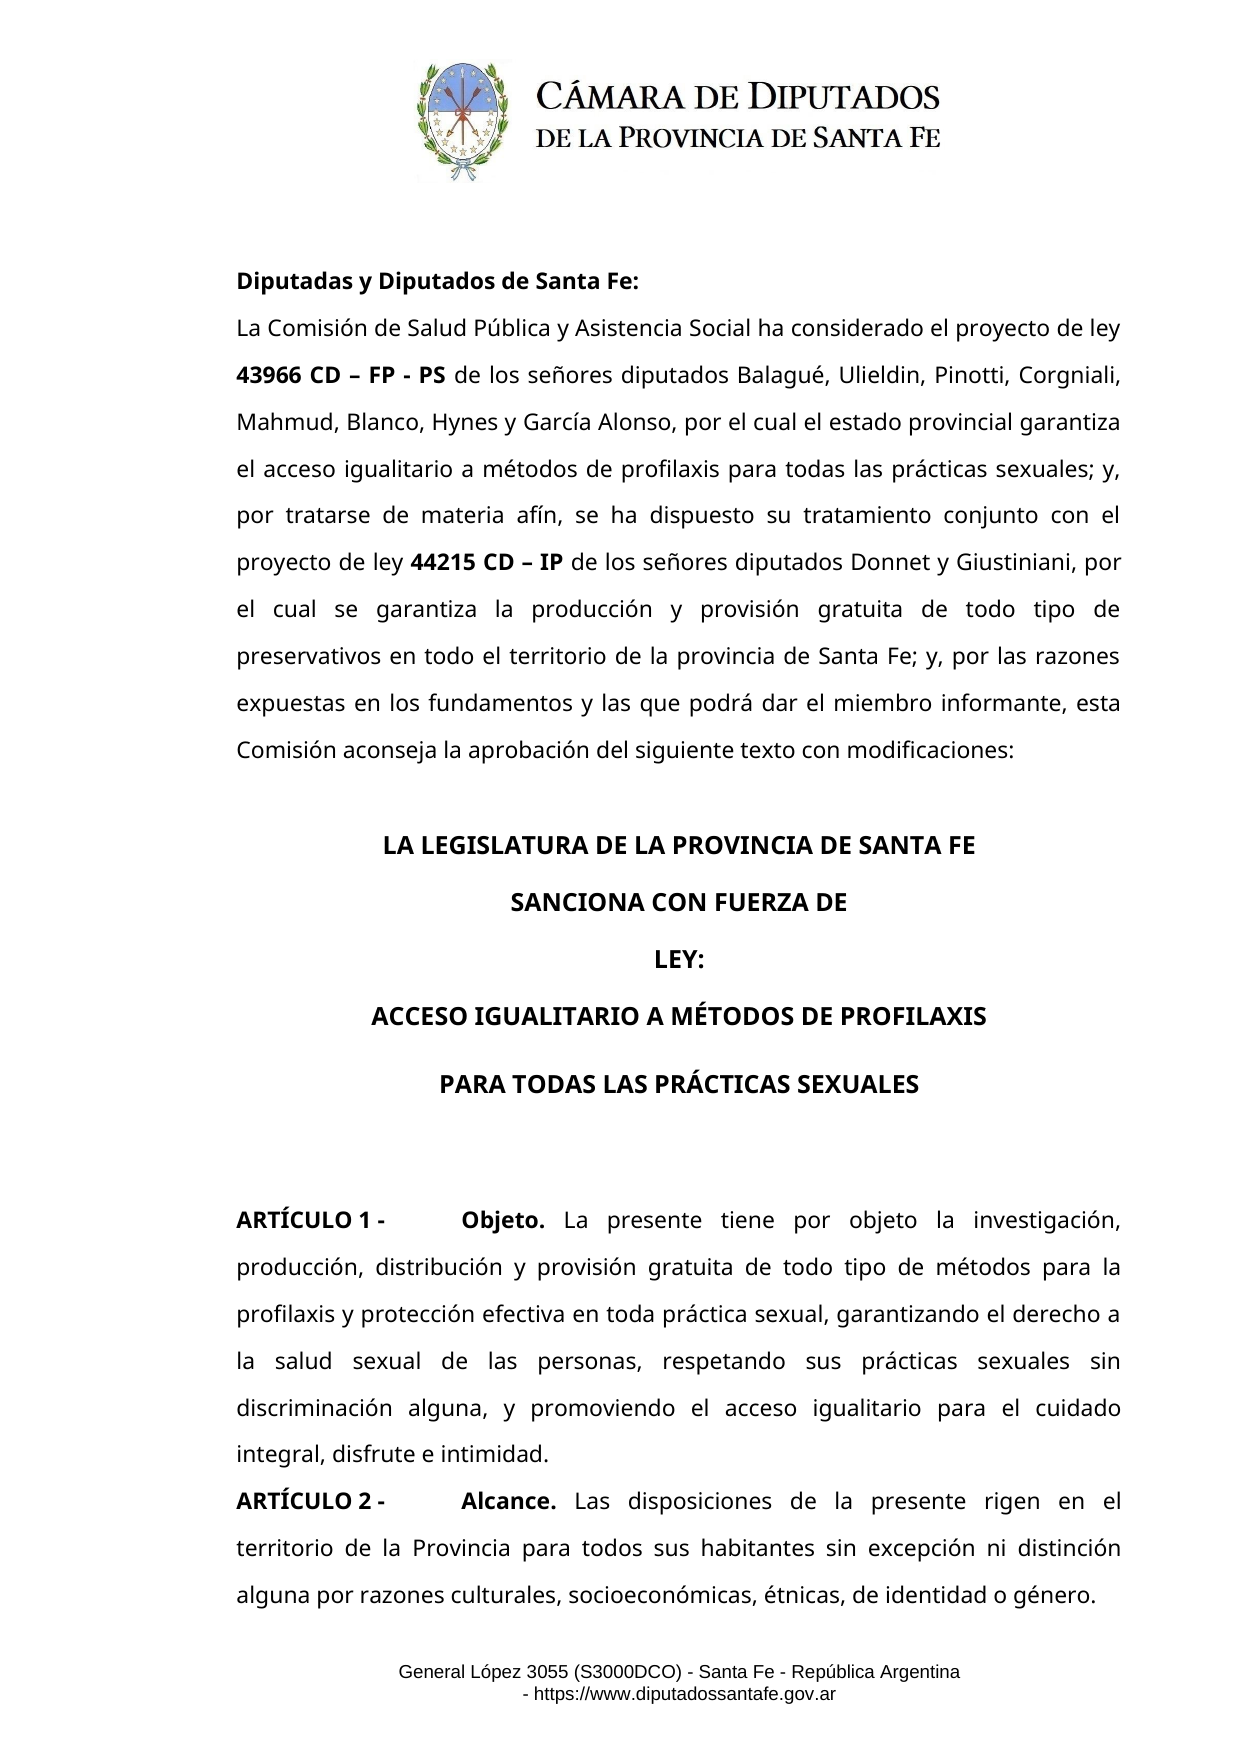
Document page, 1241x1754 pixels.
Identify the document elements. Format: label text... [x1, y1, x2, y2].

text ACCESO IGUALITARIO A MÉTODOS DE PROFILAXIS [236, 998, 1122, 1032]
list Objeto. La presente tiene por objeto la investigación, producción, distribución y provisión gratuita de todo tipo de métodos para la profilaxis y protección efectiva en toda práctica sexual, garantizando el derecho a la salud sexual de las personas, respetando sus prácticas sexuales sin discriminación alguna, y promoviendo el acceso igualitario para el cuidado integral, disfrute e intimidad. [236, 1204, 1122, 1470]
picture [413, 59, 945, 183]
text LA LEGISLATURA DE LA PROVINCIA DE SANTA FE [236, 827, 1122, 862]
text PARA TODAS LAS PRÁCTICAS SEXUALES [236, 1067, 1122, 1101]
text La Comisión de Salud Pública y Asistencia Social ha considerado el proyecto de ley 43966 CD – FP - PS de los señores diputados Balagué, Ulieldin, Pinotti, Corgniali, Mahmud, Blanco, Hynes y García Alonso, por el cual el estado provincial garantiza el acceso igualitario a métodos de profilaxis para todas las prácticas sexuales; y, por tratarse de materia afín, se ha dispuesto su tratamiento conjunto con el proyecto de ley 44215 CD – IP de los señores diputados Donnet y Giustiniani, por el cual se garantiza la producción y provisión gratuita de todo tipo de preservativos en todo el territorio de la provincia de Santa Fe; y, por las razones expuestas en los fundamentos y las que podrá dar el miembro informante, esta Comisión aconseja la aprobación del siguiente texto con modificaciones: [236, 312, 1122, 765]
text SANCIONA CON FUERZA DE [236, 884, 1122, 918]
list Alcance. Las disposiciones de la presente rigen en el territorio de la Provincia para todos sus habitantes sin excepción ni distinción alguna por razones culturales, socioeconómicas, étnicas, de identidad o género. [236, 1485, 1122, 1610]
text LEY: [236, 941, 1122, 975]
text Diputadas y Diputados de Santa Fe: [236, 265, 1122, 296]
